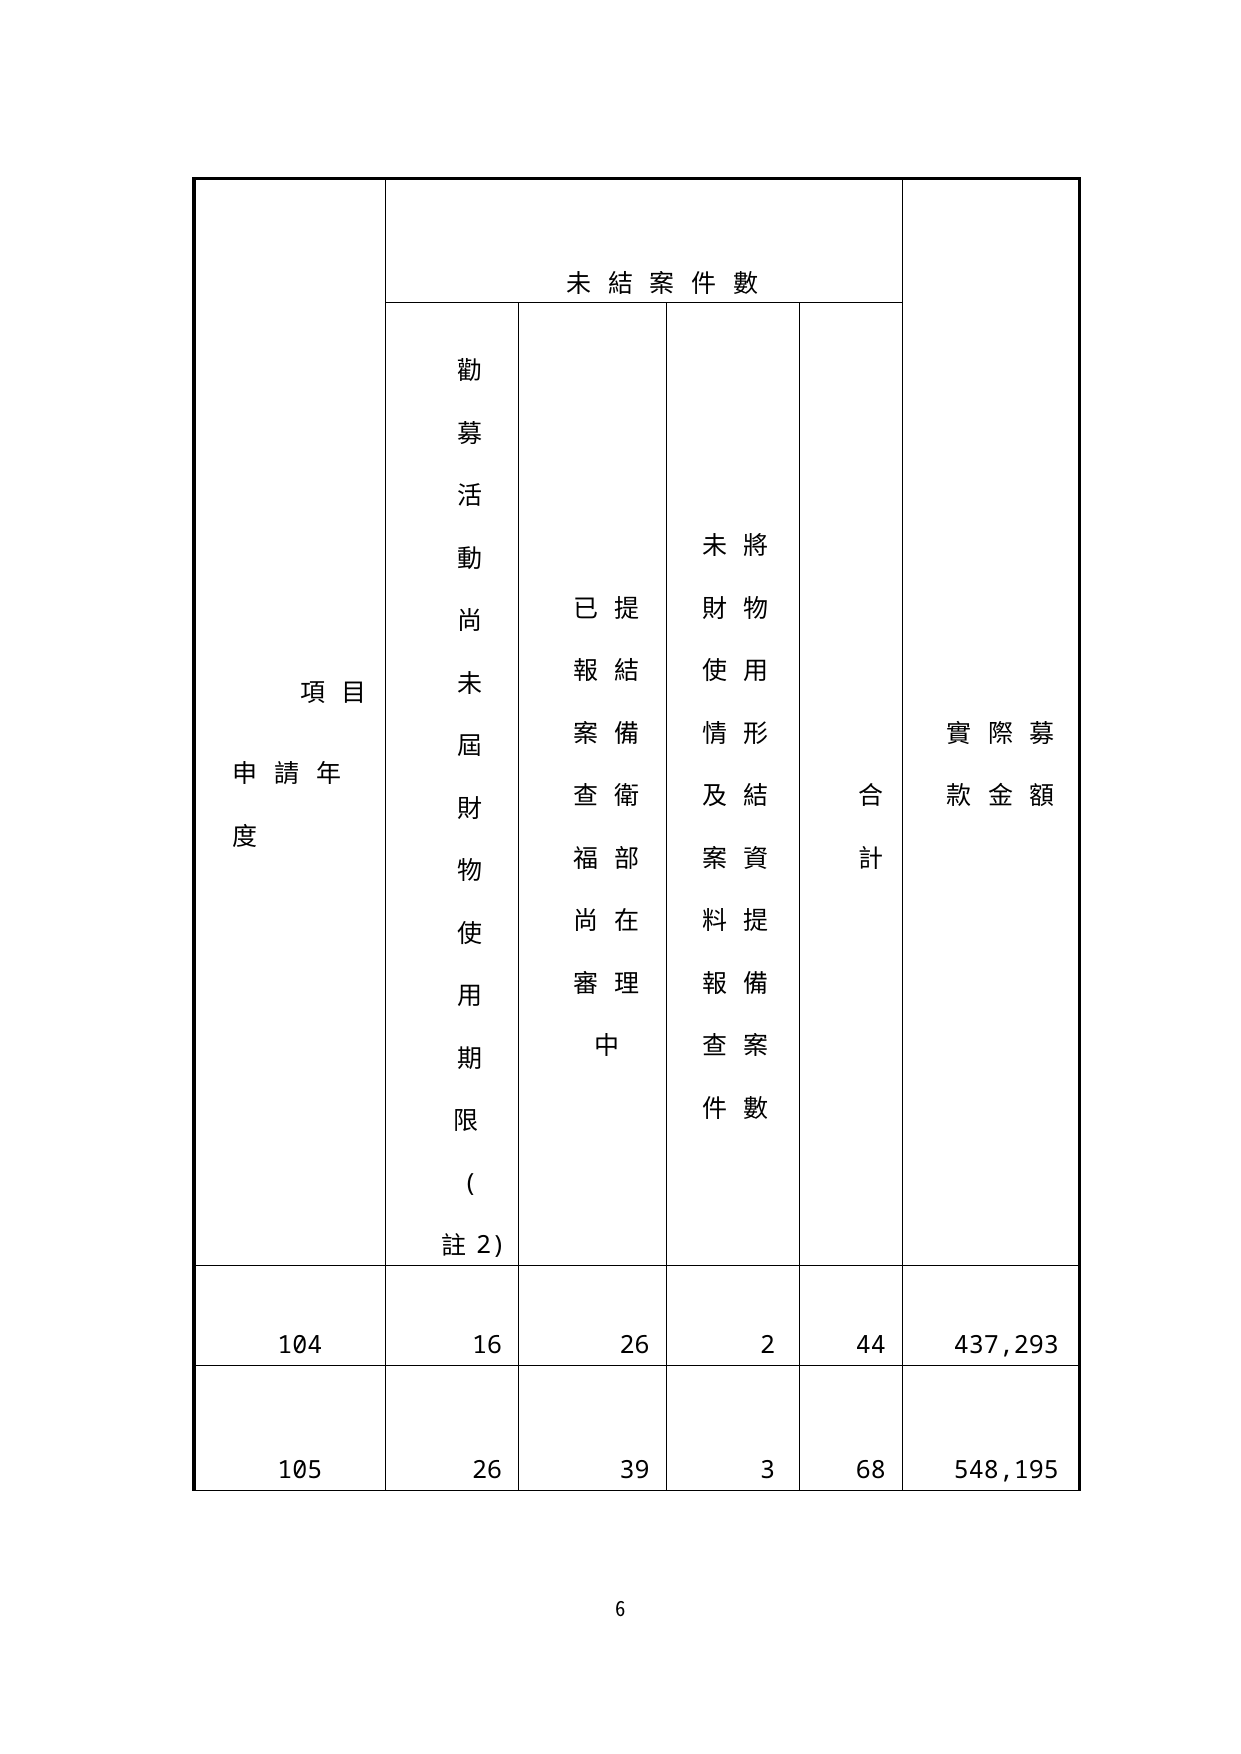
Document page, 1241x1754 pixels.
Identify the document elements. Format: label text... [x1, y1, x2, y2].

table_cell 105 [196, 1366, 385, 1490]
table_cell 勸募活動尚未屆財物使用期限(註2) [386, 303, 518, 1265]
table_cell 已提報結案備查衛福部尚在審理中 [519, 303, 666, 1265]
table_cell 3 [667, 1366, 799, 1490]
table_cell 104 [196, 1266, 385, 1365]
table_header 未結案件數 [386, 180, 902, 302]
table_cell 437,293 [903, 1266, 1078, 1365]
table_cell 26 [519, 1266, 666, 1365]
table_cell 44 [800, 1266, 902, 1365]
table_cell 未將財物使用情形及結案資料提報備查案件數 [667, 303, 799, 1265]
table_cell 39 [519, 1366, 666, 1490]
table_cell 26 [386, 1366, 518, 1490]
table_header 實際募款金額 [903, 180, 1078, 1265]
table_cell 68 [800, 1366, 902, 1490]
table_cell 合計 [800, 303, 902, 1265]
table_header 項目 申請年度 [196, 180, 385, 1265]
table_cell 548,195 [903, 1366, 1078, 1490]
table_cell 16 [386, 1266, 518, 1365]
table_cell 2 [667, 1266, 799, 1365]
